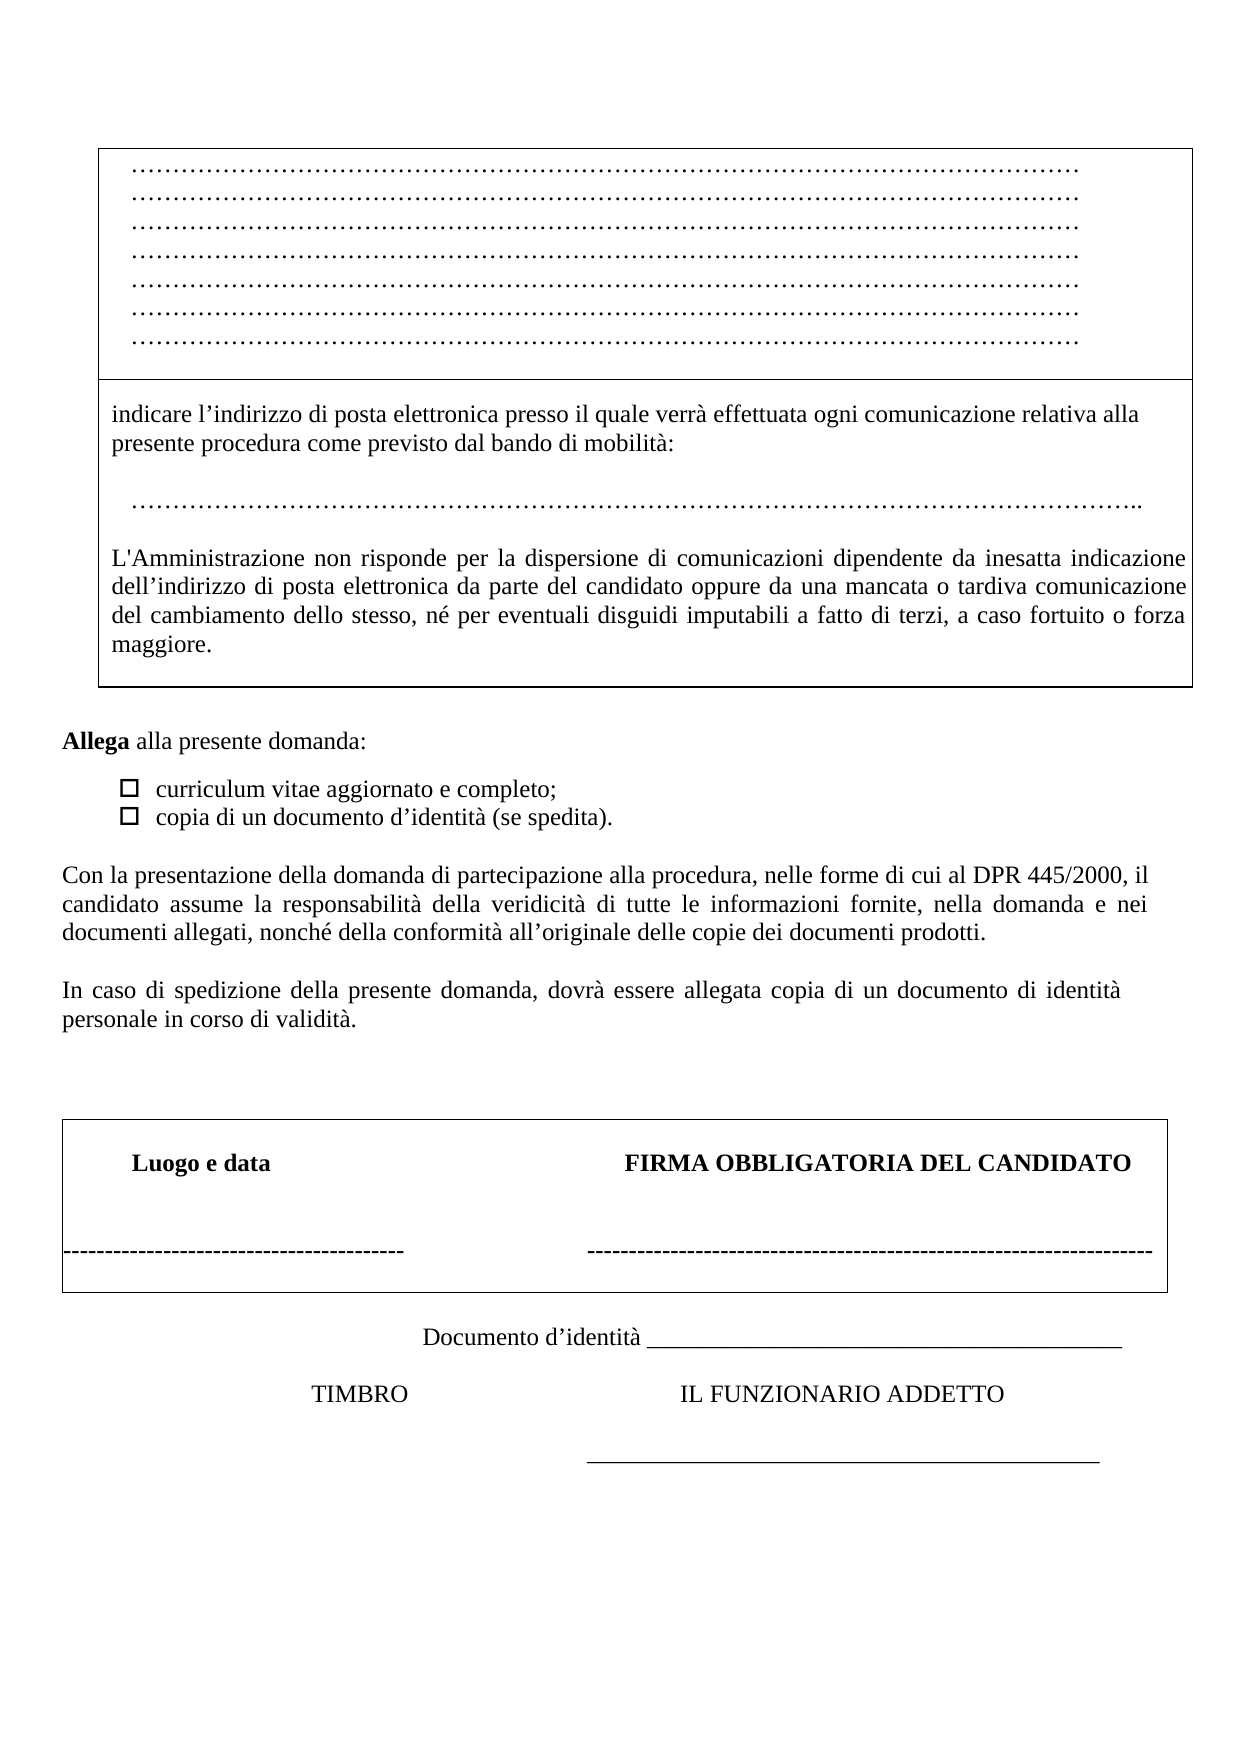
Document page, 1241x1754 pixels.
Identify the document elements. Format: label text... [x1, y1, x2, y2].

text ----------------------------------------- -------------------------------------------------------------------- [63, 1234, 1167, 1263]
list copia di un documento d’identità (se spedita). [118, 802, 1149, 831]
list curriculum vitae aggiornato e completo; [118, 774, 1149, 802]
text Allega alla presente domanda: [62, 726, 1149, 754]
table_cell indicare l’indirizzo di posta elettronica presso il quale verrà effettuata ogni comunicazione relativa alla presente procedura come previsto dal bando di mobilità: ………………………………………………………………………………………………………….. L'Amministrazione non risponde per la dispersione di comunicazioni dipendente da inesatta indicazione dell’indirizzo di posta elettronica da parte del candidato oppure da una mancata o tardiva comunicazione del cambiamento dello stesso, né per eventuali disguidi imputabili a fatto di terzi, a caso fortuito o forza maggiore. [99, 380, 1192, 686]
table_cell [73, 148, 98, 379]
text TIMBRO IL FUNZIONARIO ADDETTO [118, 1379, 1122, 1408]
text Con la presentazione della domanda di partecipazione alla procedura, nelle forme di cui al DPR 445/2000, il candidato assume la responsabilità della veridicità di tutte le informazioni fornite, nella domanda e nei documenti allegati, nonché della conformità all’originale delle copie dei documenti prodotti. [62, 860, 1149, 946]
text In caso di spedizione della presente domanda, dovrà essere allegata copia di un documento di identità personale in corso di validità. [62, 975, 1122, 1032]
table_cell [73, 379, 98, 686]
table_cell …………………………………………………………………………………………………… …………………………………………………………………………………………………… …………………………………………………………………………………………………… …………………………………………………………………………………………………… …………………………………………………………………………………………………… …………………………………………………………………………………………………… …………………………………………………………………………………………………… [99, 149, 1192, 379]
text Luogo e data FIRMA OBBLIGATORIA DEL CANDIDATO [63, 1147, 1167, 1177]
text Documento d’identità ______________________________________ [118, 1322, 1122, 1351]
text _________________________________________ [587, 1437, 1122, 1466]
